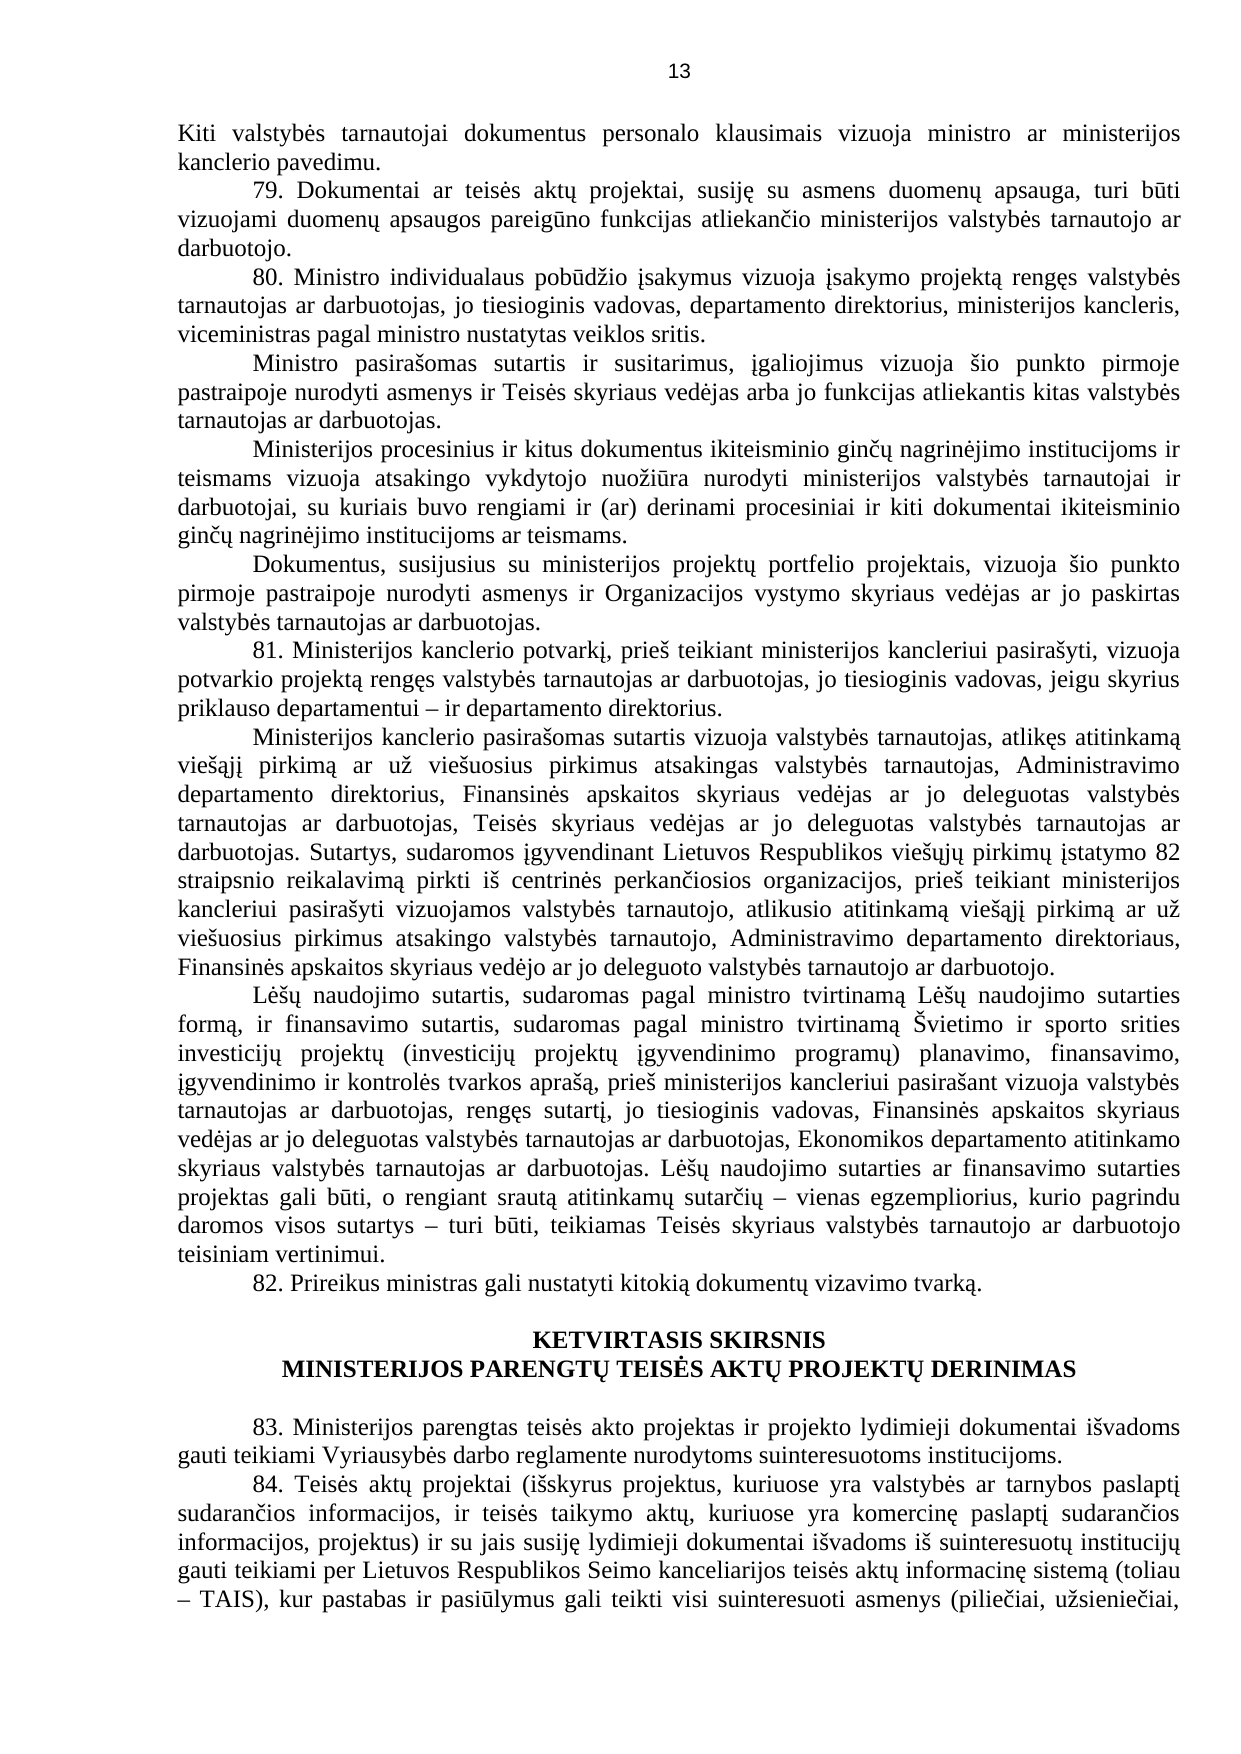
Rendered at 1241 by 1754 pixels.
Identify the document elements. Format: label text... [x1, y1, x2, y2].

text Kiti valstybės tarnautojai dokumentus personalo klausimais vizuoja ministro ar ministerijos kanclerio pavedimu. [177, 118, 1181, 176]
text 81. Ministerijos kanclerio potvarkį, prieš teikiant ministerijos kancleriui pasirašyti, vizuoja potvarkio projektą rengęs valstybės tarnautojas ar darbuotojas, jo tiesioginis vadovas, jeigu skyrius priklauso departamentui – ir departamento direktorius. [177, 636, 1181, 722]
text 82. Prireikus ministras gali nustatyti kitokią dokumentų vizavimo tvarką. [177, 1268, 1181, 1297]
text 83. Ministerijos parengtas teisės akto projektas ir projekto lydimieji dokumentai išvadoms gauti teikiami Vyriausybės darbo reglamente nurodytoms suinteresuotoms institucijoms. [177, 1412, 1181, 1469]
text Ministerijos procesinius ir kitus dokumentus ikiteisminio ginčų nagrinėjimo institucijoms ir teismams vizuoja atsakingo vykdytojo nuožiūra nurodyti ministerijos valstybės tarnautojai ir darbuotojai, su kuriais buvo rengiami ir (ar) derinami procesiniai ir kiti dokumentai ikiteisminio ginčų nagrinėjimo institucijoms ar teismams. [177, 434, 1181, 549]
text Lėšų naudojimo sutartis, sudaromas pagal ministro tvirtinamą Lėšų naudojimo sutarties formą, ir finansavimo sutartis, sudaromas pagal ministro tvirtinamą Švietimo ir sporto srities investicijų projektų (investicijų projektų įgyvendinimo programų) planavimo, finansavimo, įgyvendinimo ir kontrolės tvarkos aprašą, prieš ministerijos kancleriui pasirašant vizuoja valstybės tarnautojas ar darbuotojas, rengęs sutartį, jo tiesioginis vadovas, Finansinės apskaitos skyriaus vedėjas ar jo deleguotas valstybės tarnautojas ar darbuotojas, Ekonomikos departamento atitinkamo skyriaus valstybės tarnautojas ar darbuotojas. Lėšų naudojimo sutarties ar finansavimo sutarties projektas gali būti, o rengiant srautą atitinkamų sutarčių – vienas egzempliorius, kurio pagrindu daromos visos sutartys – turi būti, teikiamas Teisės skyriaus valstybės tarnautojo ar darbuotojo teisiniam vertinimui. [177, 981, 1181, 1268]
text MINISTERIJOS PARENGTŲ TEISĖS AKTŲ PROJEKTŲ DERINIMAS [177, 1354, 1181, 1383]
text KETVIRTASIS SKIRSNIS [177, 1326, 1181, 1354]
text Dokumentus, susijusius su ministerijos projektų portfelio projektais, vizuoja šio punkto pirmoje pastraipoje nurodyti asmenys ir Organizacijos vystymo skyriaus vedėjas ar jo paskirtas valstybės tarnautojas ar darbuotojas. [177, 549, 1181, 636]
text Ministro pasirašomas sutartis ir susitarimus, įgaliojimus vizuoja šio punkto pirmoje pastraipoje nurodyti asmenys ir Teisės skyriaus vedėjas arba jo funkcijas atliekantis kitas valstybės tarnautojas ar darbuotojas. [177, 348, 1181, 434]
text 79. Dokumentai ar teisės aktų projektai, susiję su asmens duomenų apsauga, turi būti vizuojami duomenų apsaugos pareigūno funkcijas atliekančio ministerijos valstybės tarnautojo ar darbuotojo. [177, 176, 1181, 262]
text Ministerijos kanclerio pasirašomas sutartis vizuoja valstybės tarnautojas, atlikęs atitinkamą viešąjį pirkimą ar už viešuosius pirkimus atsakingas valstybės tarnautojas, Administravimo departamento direktorius, Finansinės apskaitos skyriaus vedėjas ar jo deleguotas valstybės tarnautojas ar darbuotojas, Teisės skyriaus vedėjas ar jo deleguotas valstybės tarnautojas ar darbuotojas. Sutartys, sudaromos įgyvendinant Lietuvos Respublikos viešųjų pirkimų įstatymo 82 straipsnio reikalavimą pirkti iš centrinės perkančiosios organizacijos, prieš teikiant ministerijos kancleriui pasirašyti vizuojamos valstybės tarnautojo, atlikusio atitinkamą viešąjį pirkimą ar už viešuosius pirkimus atsakingo valstybės tarnautojo, Administravimo departamento direktoriaus, Finansinės apskaitos skyriaus vedėjo ar jo deleguoto valstybės tarnautojo ar darbuotojo. [177, 722, 1181, 981]
text 80. Ministro individualaus pobūdžio įsakymus vizuoja įsakymo projektą rengęs valstybės tarnautojas ar darbuotojas, jo tiesioginis vadovas, departamento direktorius, ministerijos kancleris, viceministras pagal ministro nustatytas veiklos sritis. [177, 262, 1181, 348]
text 84. Teisės aktų projektai (išskyrus projektus, kuriuose yra valstybės ar tarnybos paslaptį sudarančios informacijos, ir teisės taikymo aktų, kuriuose yra komercinę paslaptį sudarančios informacijos, projektus) ir su jais susiję lydimieji dokumentai išvadoms iš suinteresuotų institucijų gauti teikiami per Lietuvos Respublikos Seimo kanceliarijos teisės aktų informacinę sistemą (toliau – TAIS), kur pastabas ir pasiūlymus gali teikti visi suinteresuoti asmenys (piliečiai, užsieniečiai, [177, 1469, 1181, 1613]
